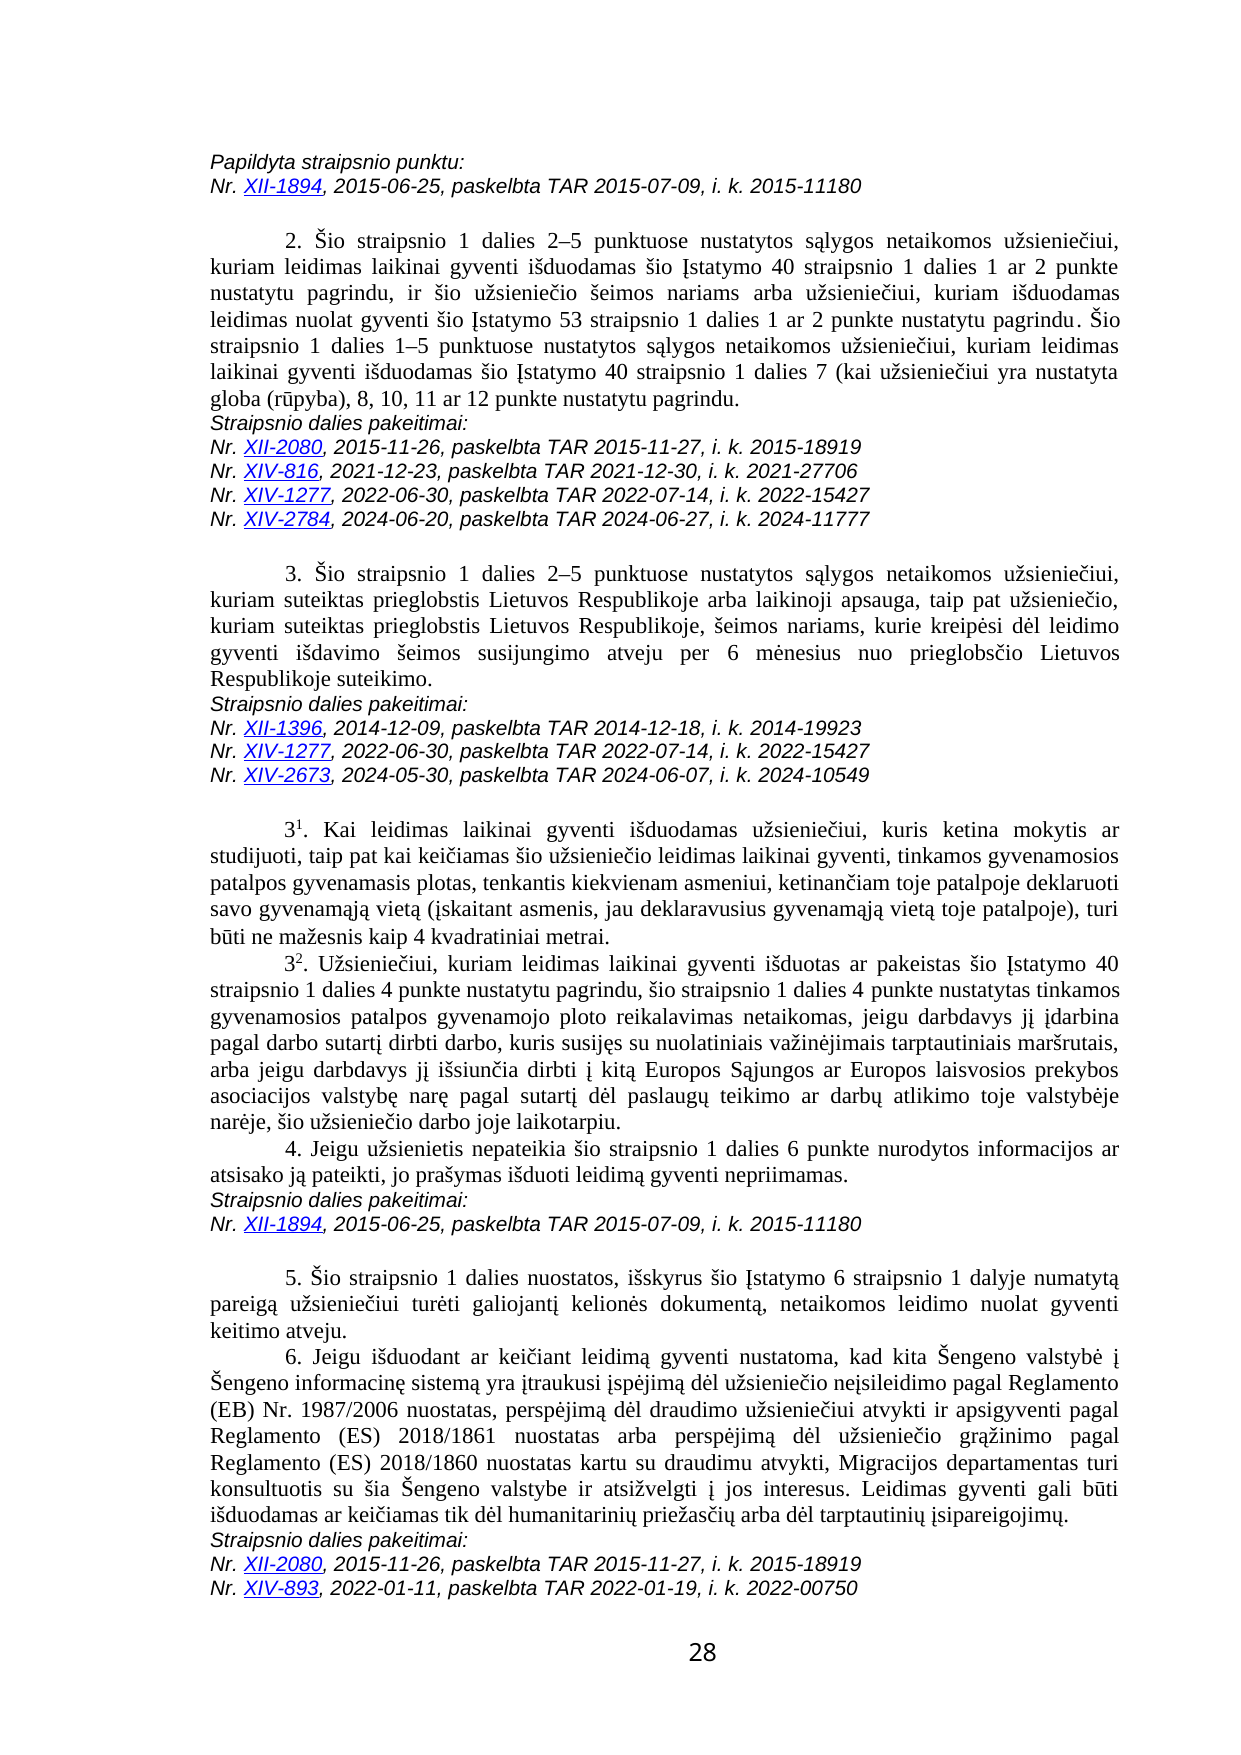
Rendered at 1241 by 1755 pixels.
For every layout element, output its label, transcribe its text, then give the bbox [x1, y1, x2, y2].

text 6. Jeigu išduodant ar keičiant leidimą gyventi nustatoma, kad kita Šengeno valstybė į Šengeno informacinę sistemą yra įtraukusi įspėjimą dėl užsieniečio neįsileidimo pagal Reglamento (EB) Nr. 1987/2006 nuostatas, perspėjimą dėl draudimo užsieniečiui atvykti ir apsigyventi pagal Reglamento (ES) 2018/1861 nuostatas arba perspėjimą dėl užsieniečio grąžinimo pagal Reglamento (ES) 2018/1860 nuostatas kartu su draudimu atvykti, Migracijos departamentas turi konsultuotis su šia Šengeno valstybe ir atsižvelgti į jos interesus. Leidimas gyventi gali būti išduodamas ar keičiamas tik dėl humanitarinių priežasčių arba dėl tarptautinių įsipareigojimų. [210, 1343, 1120, 1528]
text Nr. XII-2080, 2015-11-26, paskelbta TAR 2015-11-27, i. k. 2015-18919 [210, 1552, 1120, 1576]
text 32. Užsieniečiui, kuriam leidimas laikinai gyventi išduotas ar pakeistas šio Įstatymo 40 straipsnio 1 dalies 4 punkte nustatytu pagrindu, šio straipsnio 1 dalies 4 punkte nustatytas tinkamos gyvenamosios patalpos gyvenamojo ploto reikalavimas netaikomas, jeigu darbdavys jį įdarbina pagal darbo sutartį dirbti darbo, kuris susijęs su nuolatiniais važinėjimais tarptautiniais maršrutais, arba jeigu darbdavys jį išsiunčia dirbti į kitą Europos Sąjungos ar Europos laisvosios prekybos asociacijos valstybę narę pagal sutartį dėl paslaugų teikimo ar darbų atlikimo toje valstybėje narėje, šio užsieniečio darbo joje laikotarpiu. [210, 950, 1120, 1135]
text Nr. XIV-1277, 2022-06-30, paskelbta TAR 2022-07-14, i. k. 2022-15427 [210, 739, 1120, 763]
text Straipsnio dalies pakeitimai: [210, 411, 1120, 435]
text Nr. XIV-816, 2021-12-23, paskelbta TAR 2021-12-30, i. k. 2021-27706 [210, 459, 1120, 483]
text 4. Jeigu užsienietis nepateikia šio straipsnio 1 dalies 6 punkte nurodytos informacijos ar atsisako ją pateikti, jo prašymas išduoti leidimą gyventi nepriimamas. [210, 1135, 1120, 1187]
text 31. Kai leidimas laikinai gyventi išduodamas užsieniečiui, kuris ketina mokytis ar studijuoti, taip pat kai keičiamas šio užsieniečio leidimas laikinai gyventi, tinkamos gyvenamosios patalpos gyvenamasis plotas, tenkantis kiekvienam asmeniui, ketinančiam toje patalpoje deklaruoti savo gyvenamąją vietą (įskaitant asmenis, jau deklaravusius gyvenamąją vietą toje patalpoje), turi būti ne mažesnis kaip 4 kvadratiniai metrai. [210, 816, 1120, 950]
text Nr. XII-1894, 2015-06-25, paskelbta TAR 2015-07-09, i. k. 2015-11180 [210, 174, 1120, 198]
text Straipsnio dalies pakeitimai: [210, 1187, 1120, 1211]
text Nr. XII-1894, 2015-06-25, paskelbta TAR 2015-07-09, i. k. 2015-11180 [210, 1211, 1120, 1235]
text 3. Šio straipsnio 1 dalies 2–5 punktuose nustatytos sąlygos netaikomos užsieniečiui, kuriam suteiktas prieglobstis Lietuvos Respublikoje arba laikinoji apsauga, taip pat užsieniečio, kuriam suteiktas prieglobstis Lietuvos Respublikoje, šeimos nariams, kurie kreipėsi dėl leidimo gyventi išdavimo šeimos susijungimo atveju per 6 mėnesius nuo prieglobsčio Lietuvos Respublikoje suteikimo. [210, 560, 1120, 691]
text Straipsnio dalies pakeitimai: [210, 691, 1120, 715]
text 2. Šio straipsnio 1 dalies 2–5 punktuose nustatytos sąlygos netaikomos užsieniečiui, kuriam leidimas laikinai gyventi išduodamas šio Įstatymo 40 straipsnio 1 dalies 1 ar 2 punkte nustatytu pagrindu, ir šio užsieniečio šeimos nariams arba užsieniečiui, kuriam išduodamas leidimas nuolat gyventi šio Įstatymo 53 straipsnio 1 dalies 1 ar 2 punkte nustatytu pagrindu. Šio straipsnio 1 dalies 1–5 punktuose nustatytos sąlygos netaikomos užsieniečiui, kuriam leidimas laikinai gyventi išduodamas šio Įstatymo 40 straipsnio 1 dalies 7 (kai užsieniečiui yra nustatyta globa (rūpyba), 8, 10, 11 ar 12 punkte nustatytu pagrindu. [210, 227, 1120, 411]
text Papildyta straipsnio punktu: [210, 150, 1120, 174]
text 5. Šio straipsnio 1 dalies nuostatos, išskyrus šio Įstatymo 6 straipsnio 1 dalyje numatytą pareigą užsieniečiui turėti galiojantį kelionės dokumentą, netaikomos leidimo nuolat gyventi keitimo atveju. [210, 1264, 1120, 1343]
text Nr. XIV-893, 2022-01-11, paskelbta TAR 2022-01-19, i. k. 2022-00750 [210, 1576, 1120, 1599]
text Nr. XIV-2784, 2024-06-20, paskelbta TAR 2024-06-27, i. k. 2024-11777 [210, 507, 1120, 531]
text Nr. XIV-2673, 2024-05-30, paskelbta TAR 2024-06-07, i. k. 2024-10549 [210, 763, 1120, 787]
text Nr. XII-1396, 2014-12-09, paskelbta TAR 2014-12-18, i. k. 2014-19923 [210, 715, 1120, 739]
text Straipsnio dalies pakeitimai: [210, 1528, 1120, 1552]
text Nr. XII-2080, 2015-11-26, paskelbta TAR 2015-11-27, i. k. 2015-18919 [210, 435, 1120, 459]
text Nr. XIV-1277, 2022-06-30, paskelbta TAR 2022-07-14, i. k. 2022-15427 [210, 483, 1120, 507]
